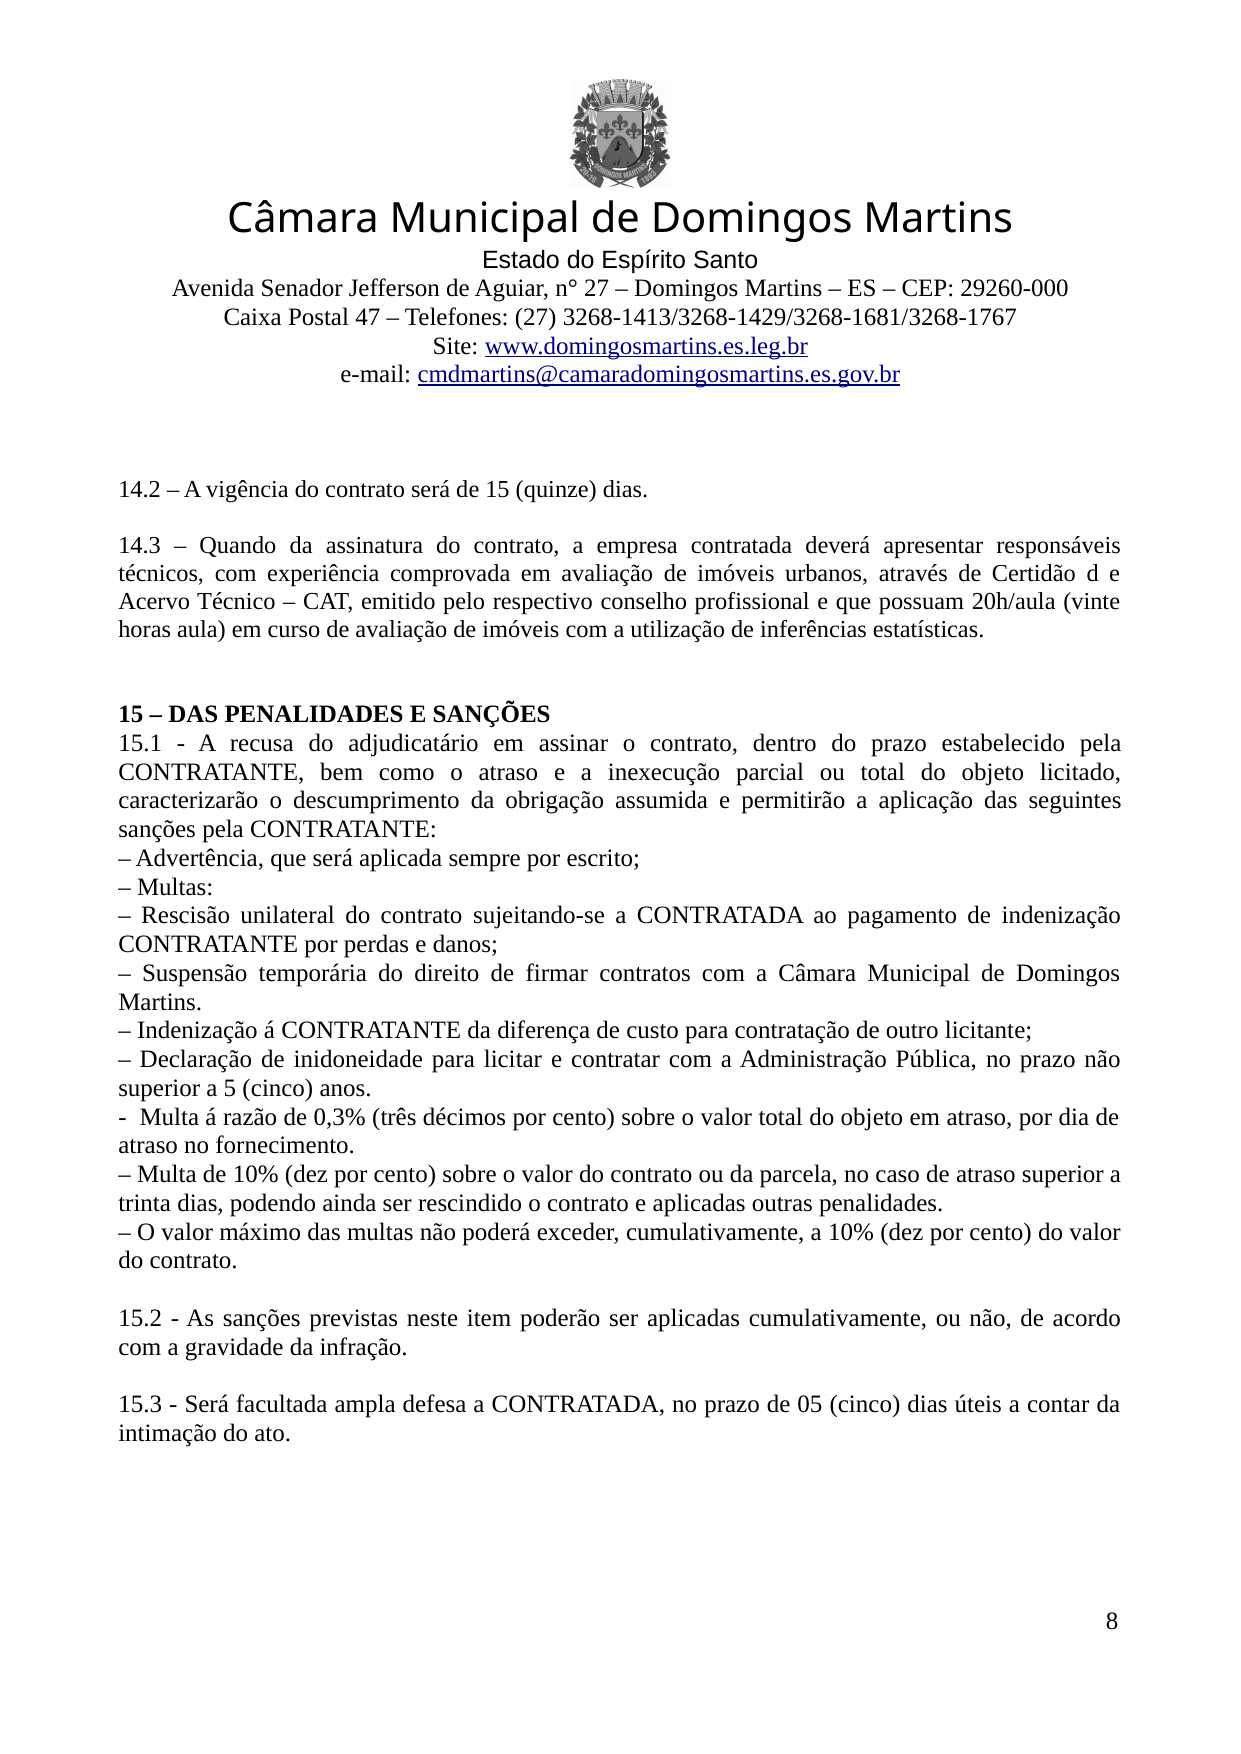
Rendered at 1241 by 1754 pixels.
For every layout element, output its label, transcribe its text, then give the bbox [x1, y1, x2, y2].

text – Multas: [118, 872, 1122, 900]
text – Multa de 10% (dez por cento) sobre o valor do contrato ou da parcela, no caso de atraso superior a trinta dias, podendo ainda ser rescindido o contrato e aplicadas outras penalidades. [118, 1159, 1122, 1217]
text 14.2 – A vigência do contrato será de 15 (quinze) dias. [118, 474, 1122, 502]
text - Multa á razão de 0,3% (três décimos por cento) sobre o valor total do objeto em atraso, por dia de atraso no fornecimento. [118, 1102, 1122, 1159]
text 14.3 – Quando da assinatura do contrato, a empresa contratada deverá apresentar responsáveis técnicos, com experiência comprovada em avaliação de imóveis urbanos, através de Certidão d e Acervo Técnico – CAT, emitido pelo respectivo conselho profissional e que possuam 20h/aula (vinte horas aula) em curso de avaliação de imóveis com a utilização de inferências estatísticas. [118, 530, 1122, 642]
text – O valor máximo das multas não poderá exceder, cumulativamente, a 10% (dez por cento) do valor do contrato. [118, 1217, 1122, 1274]
text – Advertência, que será aplicada sempre por escrito; [118, 843, 1122, 872]
text – Suspensão temporária do direito de firmar contratos com a Câmara Municipal de Domingos Martins. [118, 958, 1122, 1015]
text – Declaração de inidoneidade para licitar e contratar com a Administração Pública, no prazo não superior a 5 (cinco) anos. [118, 1044, 1122, 1102]
text – Rescisão unilateral do contrato sujeitando-se a CONTRATADA ao pagamento de indenização CONTRATANTE por perdas e danos; [118, 900, 1122, 958]
text 15.3 - Será facultada ampla defesa a CONTRATADA, no prazo de 05 (cinco) dias úteis a contar da intimação do ato. [118, 1389, 1122, 1447]
text 15.2 - As sanções previstas neste item poderão ser aplicadas cumulativamente, ou não, de acordo com a gravidade da infração. [118, 1303, 1122, 1360]
text – Indenização á CONTRATANTE da diferença de custo para contratação de outro licitante; [118, 1015, 1122, 1044]
text 15 – DAS PENALIDADES E SANÇÕES [118, 699, 1122, 728]
text 15.1 - A recusa do adjudicatário em assinar o contrato, dentro do prazo estabelecido pela CONTRATANTE, bem como o atraso e a inexecução parcial ou total do objeto licitado, caracterizarão o descumprimento da obrigação assumida e permitirão a aplicação das seguintes sanções pela CONTRATANTE: [118, 728, 1122, 843]
